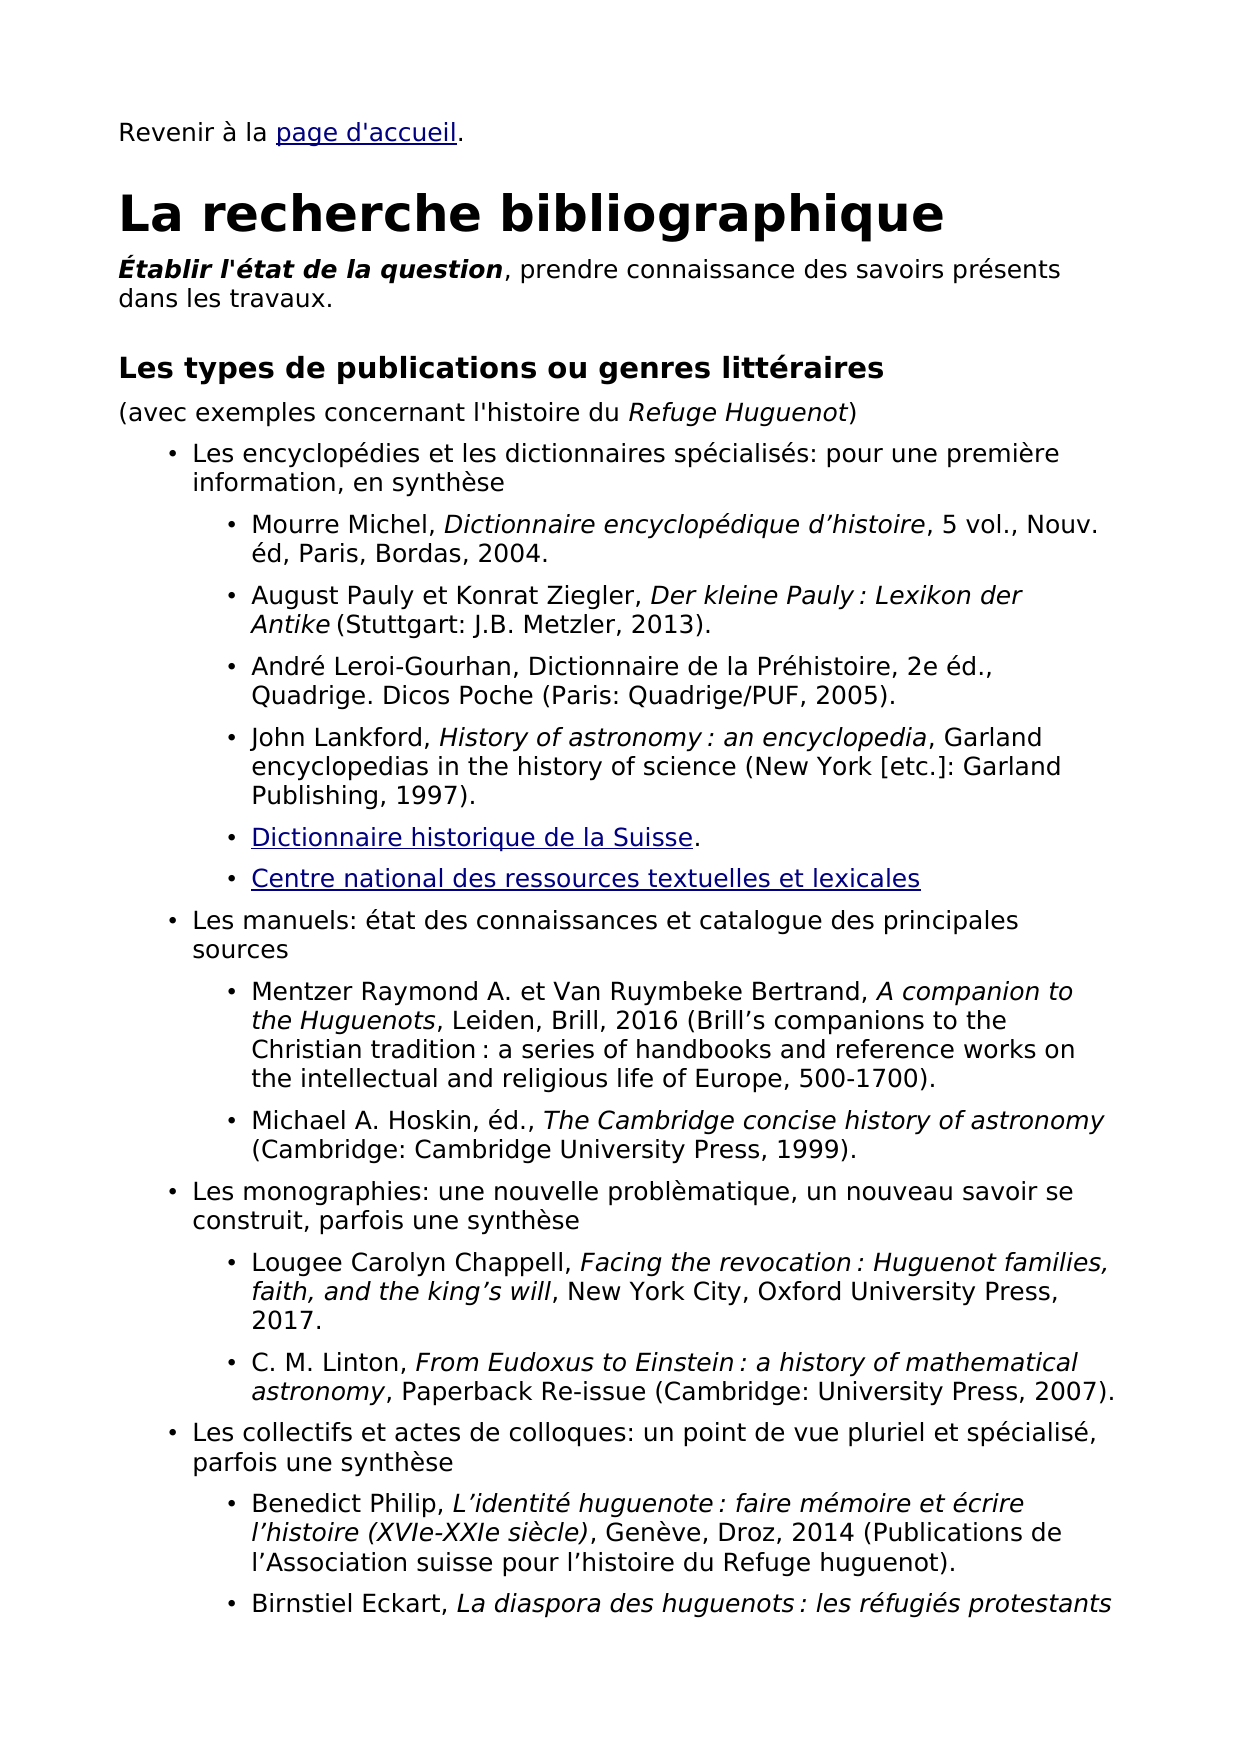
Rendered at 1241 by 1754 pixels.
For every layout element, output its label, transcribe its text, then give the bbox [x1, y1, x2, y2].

list André Leroi-Gourhan, Dictionnaire de la Préhistoire, 2e éd., Quadrige. Dicos Poche (Paris: Quadrige/PUF, 2005). [236, 652, 1122, 710]
list Les encyclopédies et les dictionnaires spécialisés: pour une première information, en synthèse [177, 439, 1122, 498]
list Birnstiel Eckart, La diaspora des huguenots : les réfugiés protestants [236, 1589, 1122, 1619]
list Michael A. Hoskin, éd., The Cambridge concise history of astronomy (Cambridge: Cambridge University Press, 1999). [236, 1106, 1122, 1164]
list Lougee Carolyn Chappell, Facing the revocation : Huguenot families, faith, and the king’s will, New York City, Oxford University Press, 2017. [236, 1248, 1122, 1335]
text (avec exemples concernant l'histoire du Refuge Huguenot) [118, 398, 1122, 427]
text Établir l'état de la question, prendre connaissance des savoirs présents dans les travaux. [118, 256, 1122, 314]
list Benedict Philip, L’identité huguenote : faire mémoire et écrire l’histoire (XVIe-XXIe siècle), Genève, Droz, 2014 (Publications de l’Association suisse pour l’histoire du Refuge huguenot). [236, 1489, 1122, 1577]
list Les monographies: une nouvelle problèmatique, un nouveau savoir se construit, parfois une synthèse [177, 1177, 1122, 1235]
list Dictionnaire historique de la Suisse. [236, 823, 1122, 852]
list August Pauly et Konrat Ziegler, Der kleine Pauly : Lexikon der Antike (Stuttgart: J.B. Metzler, 2013). [236, 581, 1122, 639]
subtitle La recherche bibliographique [118, 185, 1122, 243]
list Les collectifs et actes de colloques: un point de vue pluriel et spécialisé, parfois une synthèse [177, 1419, 1122, 1477]
list Mourre Michel, Dictionnaire encyclopédique d’histoire, 5 vol., Nouv. éd, Paris, Bordas, 2004. [236, 510, 1122, 569]
list John Lankford, History of astronomy : an encyclopedia, Garland encyclopedias in the history of science (New York [etc.]: Garland Publishing, 1997). [236, 723, 1122, 810]
list Centre national des ressources textuelles et lexicales [236, 864, 1122, 894]
subtitle Les types de publications ou genres littéraires [118, 351, 1122, 385]
text Revenir à la page d'accueil. [118, 118, 1122, 147]
list Mentzer Raymond A. et Van Ruymbeke Bertrand, A companion to the Huguenots, Leiden, Brill, 2016 (Brill’s companions to the Christian tradition : a series of handbooks and reference works on the intellectual and religious life of Europe, 500-1700). [236, 977, 1122, 1094]
list C. M. Linton, From Eudoxus to Einstein : a history of mathematical astronomy, Paperback Re-issue (Cambridge: University Press, 2007). [236, 1348, 1122, 1406]
list Les manuels: état des connaissances et catalogue des principales sources [177, 906, 1122, 964]
